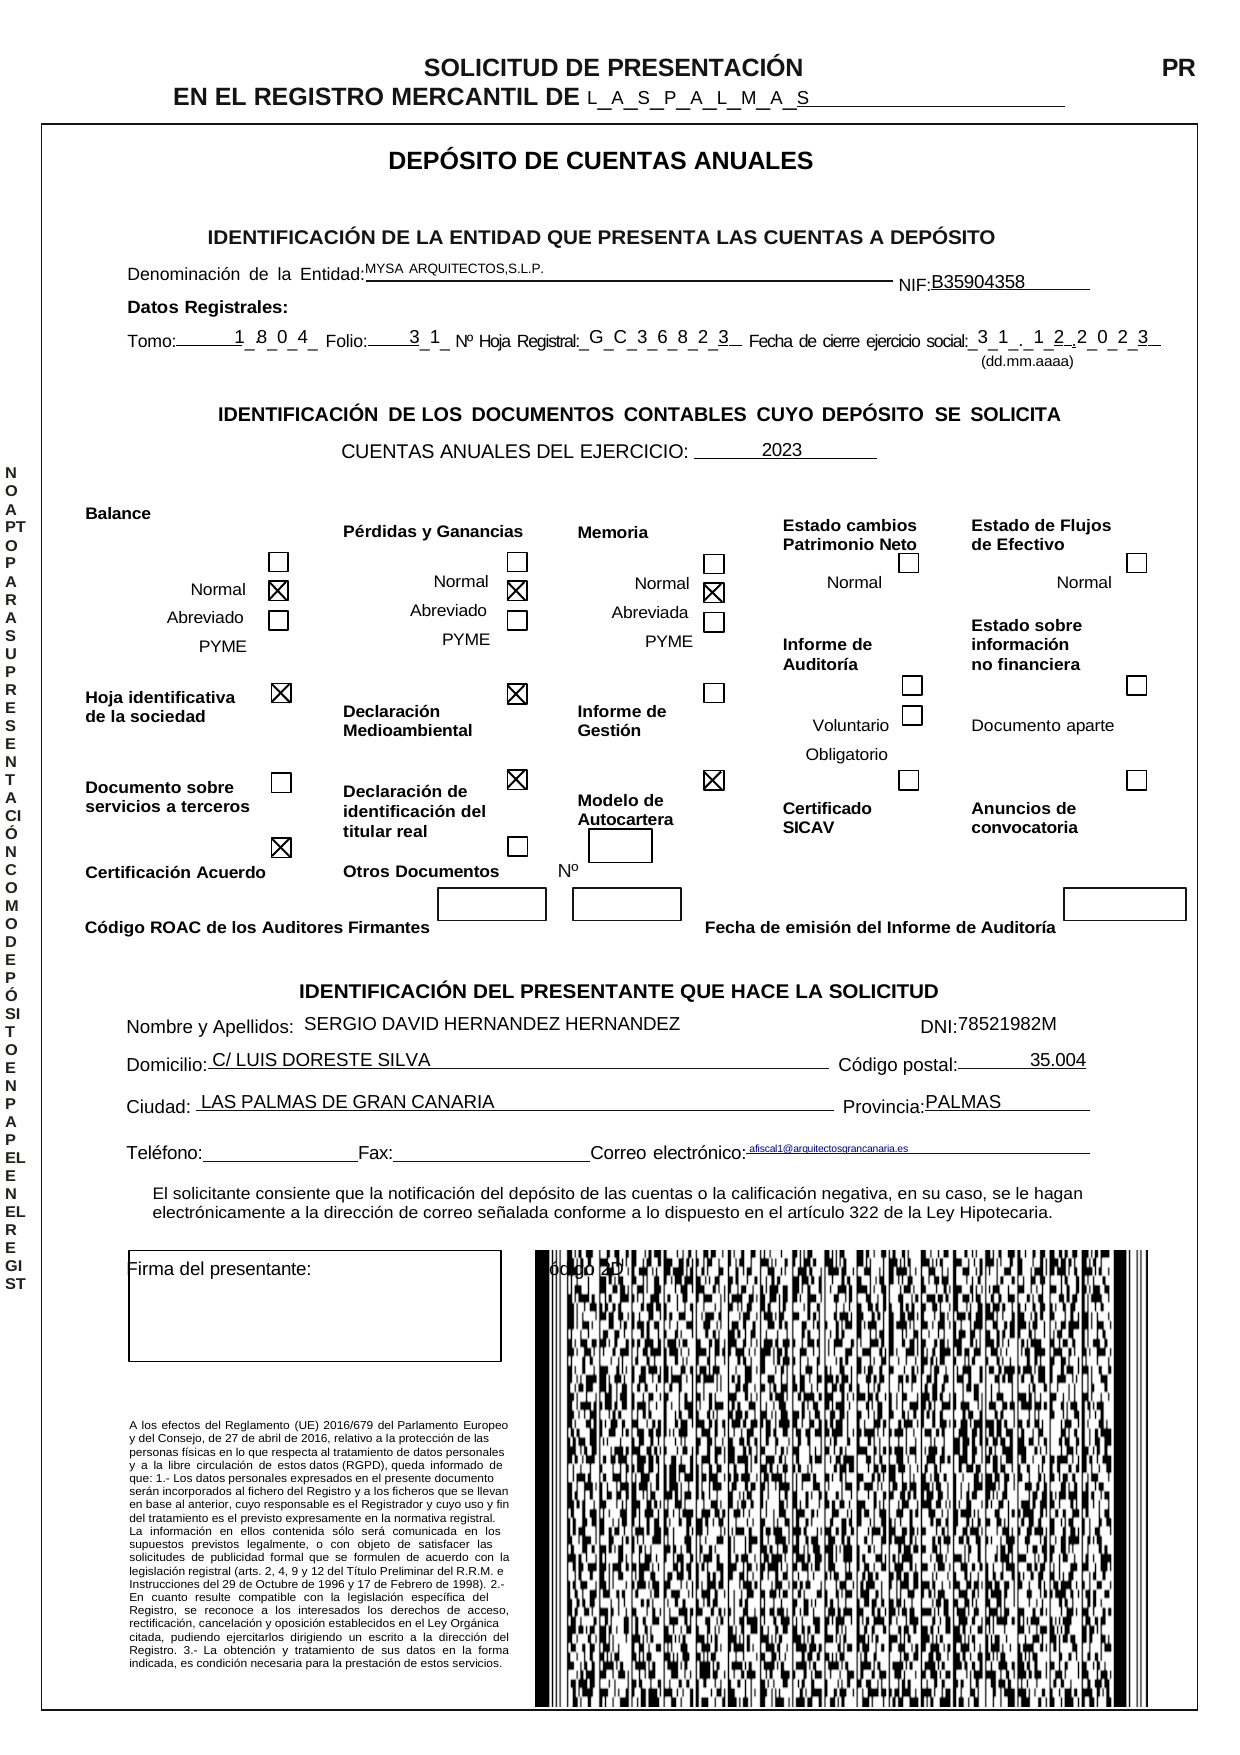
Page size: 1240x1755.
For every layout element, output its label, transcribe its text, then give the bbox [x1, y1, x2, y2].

text Certificación Acuerdo Otros Documentos Nº [85, 860, 1197, 883]
text [1198, 271, 1210, 296]
text Código ROAC de los Auditores Firmantes Fecha de emisión del Informe de Auditoría [84, 918, 1197, 937]
subtitle IDENTIFICACIÓN DE LA ENTIDAD QUE PRESENTA LAS CUENTAS A DEPÓSITO [42, 226, 1172, 248]
text (dd.mm.aaaa) [42, 353, 1074, 370]
text Normal [958, 573, 1197, 592]
text Estado sobre información no financiera [971, 615, 1083, 673]
text A los efectos del Reglamento (UE) 2016/679 del Parlamento Europeo y del Consejo, de 27 de abril de 2016, relativo a la protección de las personas físicas en lo que respecta al tratamiento de datos personales y a la libre circulación de estos datos (RGPD), queda informado de que: 1.- Los datos personales expresados en el presente documento serán incorporados al fichero del Registro y a los ficheros que se llevan en base al anterior, cuyo responsable es el Registrador y cuyo uso y fin del tratamiento es el previsto expresamente en la normativa registral. La información en ellos contenida sólo será comunicada en los supuestos previstos legalmente, o con objeto de satisfacer las solicitudes de publicidad formal que se formulen de acuerdo con la legislación registral (arts. 2, 4, 9 y 12 del Título Preliminar del R.R.M. e Instrucciones del 29 de Octubre de 1996 y 17 de Febrero de 1998). 2.- En cuanto resulte compatible con la legislación específica del Registro, se reconoce a los interesados los derechos de acceso, rectificación, cancelación y oposición establecidos en el Ley Orgánica citada, pudiendo ejercitarlos dirigiendo un escrito a la dirección del Registro. 3.- La obtención y tratamiento de sus datos en la forma indicada, es condición necesaria para la prestación de estos servicios. [129, 1419, 513, 1670]
text Balance [85, 504, 153, 523]
subtitle Firma del presentante: Código 2D [130, 1257, 500, 1279]
text NO APTO PARA SU PRESENTACIÓN COMO DEPÓSITO EN PAPEL EN EL REGISTRO MERCANTIL [5, 464, 26, 1289]
text Estado de Flujos de Efectivo [971, 515, 1127, 554]
text Pérdidas y Ganancias [343, 522, 526, 541]
subtitle Firma del presentante: Código 2D [502, 1257, 535, 1279]
text Documento sobre servicios a terceros [85, 778, 254, 816]
text Certificado SICAV [783, 799, 895, 837]
text Denominación de la Entidad:MYSA ARQUITECTOS,S.L.P. [127, 261, 553, 284]
text Normal Abreviado [410, 572, 526, 620]
text Voluntario Obligatorio [805, 716, 891, 764]
text Informe de Gestión [577, 702, 667, 740]
subtitle CUENTAS ANUALES DEL EJERCICIO: 2023 [42, 439, 1188, 462]
text Normal Abreviado [167, 579, 253, 627]
text NIF:B35904358 [898, 271, 1197, 296]
subtitle IDENTIFICACIÓN DE LOS DOCUMENTOS CONTABLES CUYO DEPÓSITO SE SOLICITA [69, 403, 1197, 425]
text Domicilio: C/ LUIS DORESTE SILVA Código postal: 35.004 Ciudad: LAS PALMAS DE GRAN CANARIA Provincia:PALMAS Teléfono: Fax: Correo electrónico: afiscal1@arquitectosgrancanaria.es [126, 1049, 1090, 1163]
subtitle DEPÓSITO DE CUENTAS ANUALES [42, 146, 1171, 175]
text [1198, 573, 1210, 592]
text Declaración de identificación del titular real [343, 782, 487, 841]
subtitle Nombre y Apellidos: SERGIO DAVID HERNANDEZ HERNANDEZ DNI:78521982M [126, 1012, 1197, 1037]
subtitle Firma del presentante: Código 2D [1148, 1257, 1197, 1279]
text PYME [442, 630, 526, 649]
text Estado cambios Patrimonio Neto [783, 515, 919, 554]
text Documento aparte [971, 716, 1197, 735]
text Anuncios de convocatoria [971, 798, 1181, 837]
text Normal Abreviada [611, 574, 697, 622]
text Informe de Auditoría [783, 635, 873, 674]
text Tomo: 1_.8_0_4_ Folio: 3_1_ Nº Hoja Registral:_G_C_3_6_8_2_3 Fecha de cierre ejercicio social:_3_1_._1_2 .2_0_2_3 [127, 326, 1197, 351]
text Normal [827, 573, 919, 592]
text Memoria [577, 523, 697, 542]
text Modelo de Autocartera [577, 791, 681, 829]
text Declaración Medioambiental [343, 702, 487, 740]
subtitle Datos Registrales: [127, 297, 553, 317]
text PYME [198, 637, 253, 656]
subtitle IDENTIFICACIÓN DEL PRESENTANTE QUE HACE LA SOLICITUD [299, 980, 1197, 1003]
text El solicitante consiente que la notificación del depósito de las cuentas o la calificación negativa, en su caso, se le hagan electrónicamente a la dirección de correo señalada conforme a lo dispuesto en el artículo 322 de la Ley Hipotecaria. [152, 1184, 1147, 1222]
text PYME [530, 632, 693, 651]
text Hoja identificativa de la sociedad [85, 688, 236, 726]
